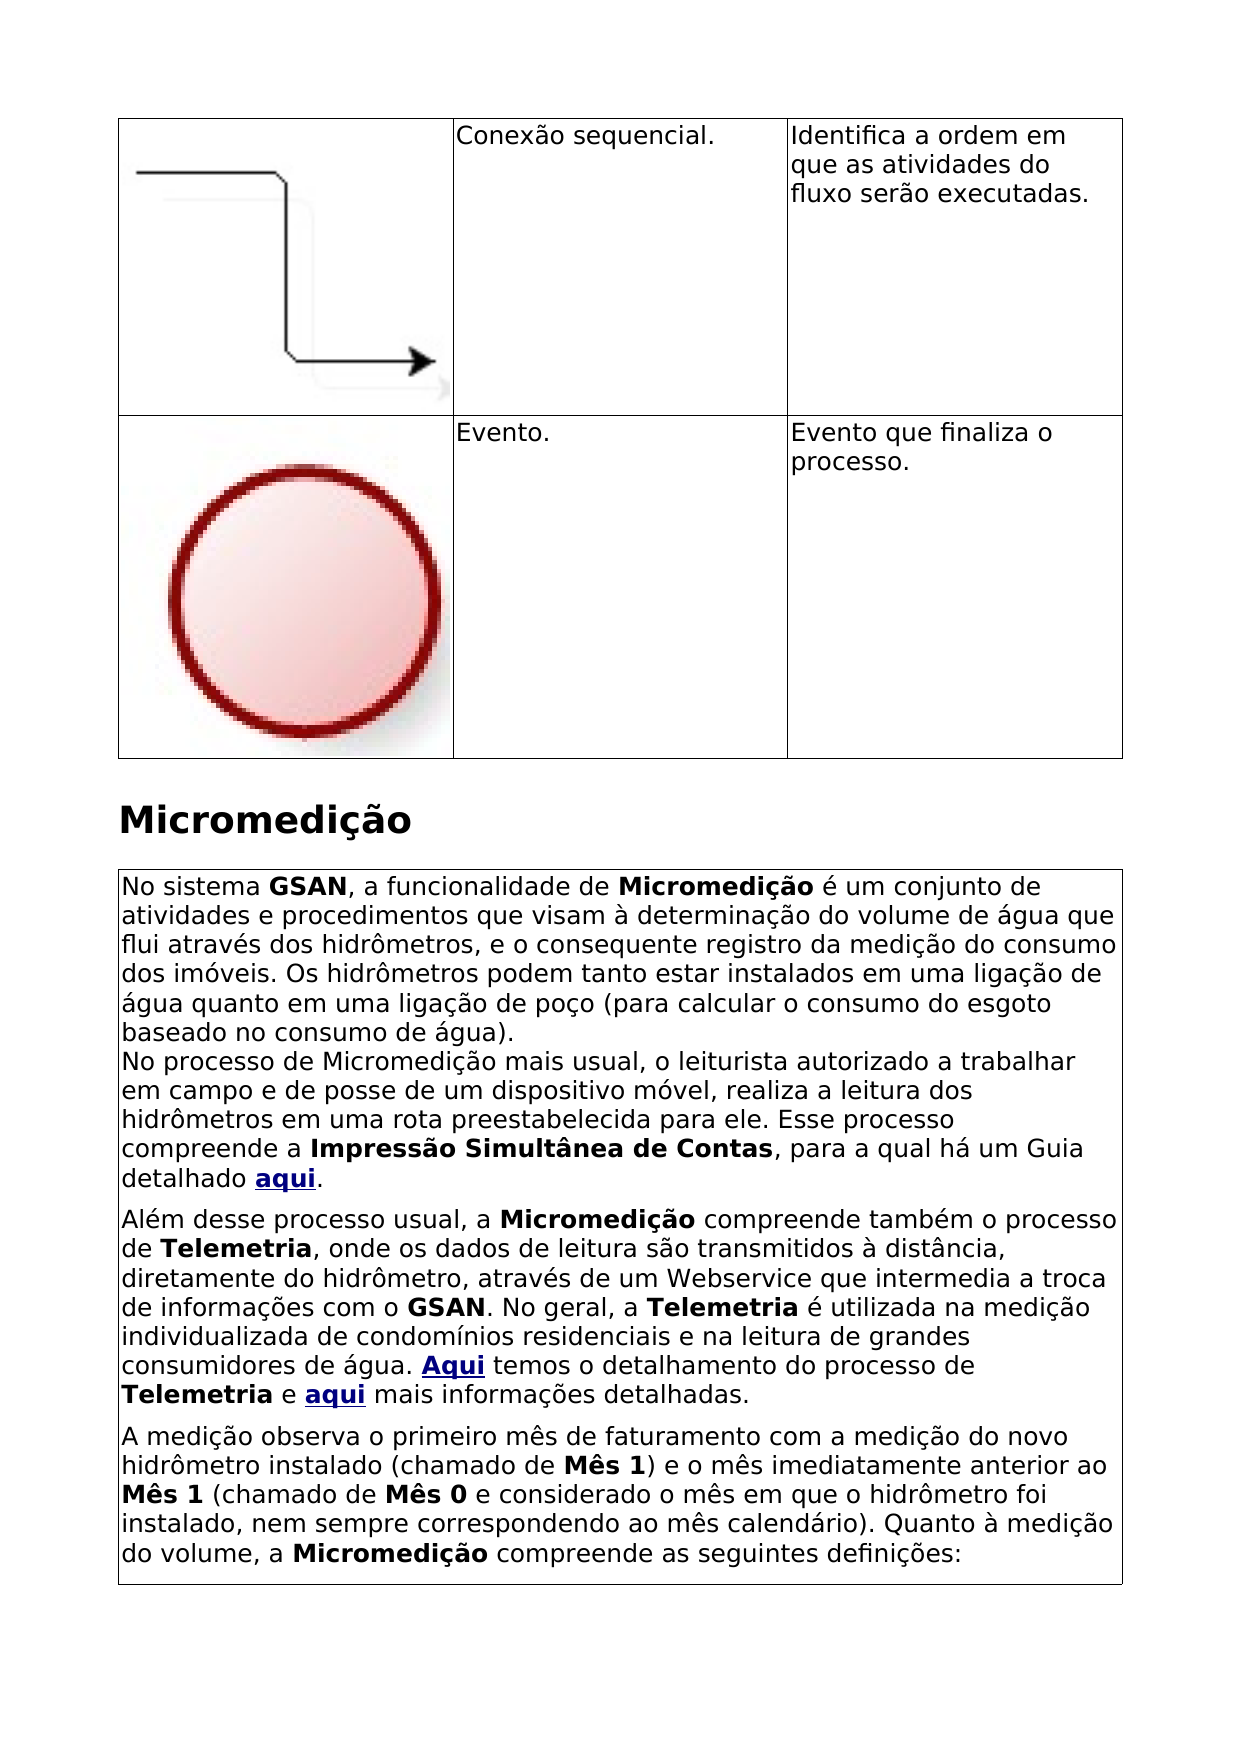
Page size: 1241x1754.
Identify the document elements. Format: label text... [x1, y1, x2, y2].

table_cell Evento. [454, 416, 787, 758]
picture [121, 418, 450, 756]
picture [121, 121, 450, 412]
table_cell Conexão sequencial. [454, 119, 787, 415]
table_cell Evento que finaliza o processo. [788, 416, 1122, 758]
subtitle Micromedição [118, 798, 1122, 842]
table_header No sistema GSAN, a funcionalidade de Micromedição é um conjunto de atividades e procedimentos que visam à determinação do volume de água que flui através dos hidrômetros, e o consequente registro da medição do consumo dos imóveis. Os hidrômetros podem tanto estar instalados em uma ligação de água quanto em uma ligação de poço (para calcular o consumo do esgoto baseado no consumo de água). No processo de Micromedição mais usual, o leiturista autorizado a trabalhar em campo e de posse de um dispositivo móvel, realiza a leitura dos hidrômetros em uma rota preestabelecida para ele. Esse processo compreende a Impressão Simultânea de Contas, para a qual há um Guia detalhado aqui. Além desse processo usual, a Micromedição compreende também o processo de Telemetria, onde os dados de leitura são transmitidos à distância, diretamente do hidrômetro, através de um Webservice que intermedia a troca de informações com o GSAN. No geral, a Telemetria é utilizada na medição individualizada de condomínios residenciais e na leitura de grandes consumidores de água. Aqui temos o detalhamento do processo de Telemetria e aqui mais informações detalhadas. A medição observa o primeiro mês de faturamento com a medição do novo hidrômetro instalado (chamado de Mês 1) e o mês imediatamente anterior ao Mês 1 (chamado de Mês 0 e considerado o mês em que o hidrômetro foi instalado, nem sempre correspondendo ao mês calendário). Quanto à medição do volume, a Micromedição compreende as seguintes definições: Volume Consumido - Volume total de água cobrado nas contas. Volume Não Medido - Volume total cobrado nas contas, referente às ligações sem hidrômetro no ciclo de faturamento. Volume Micromedido Real - Volume total de água das ligações que tiveram consumo real, ou seja, daquelas em que o consumo cobrado na conta correspondeu exatamente à diferença entre as leituras realizadas no mês e no mês anterior. Volume Micromedido Estimado - Volume total de água das ligações providas de hidrômetro no ciclo do faturamento, mas que tiveram consumo estimado, ou seja, daquelas em que o consumo cobrado nas contas não correspondeu à diferença entre duas leituras reais. [119, 870, 1122, 1583]
table_cell [119, 416, 453, 758]
table_cell [119, 119, 453, 415]
table_cell Identifica a ordem em que as atividades do fluxo serão executadas. [788, 119, 1122, 415]
